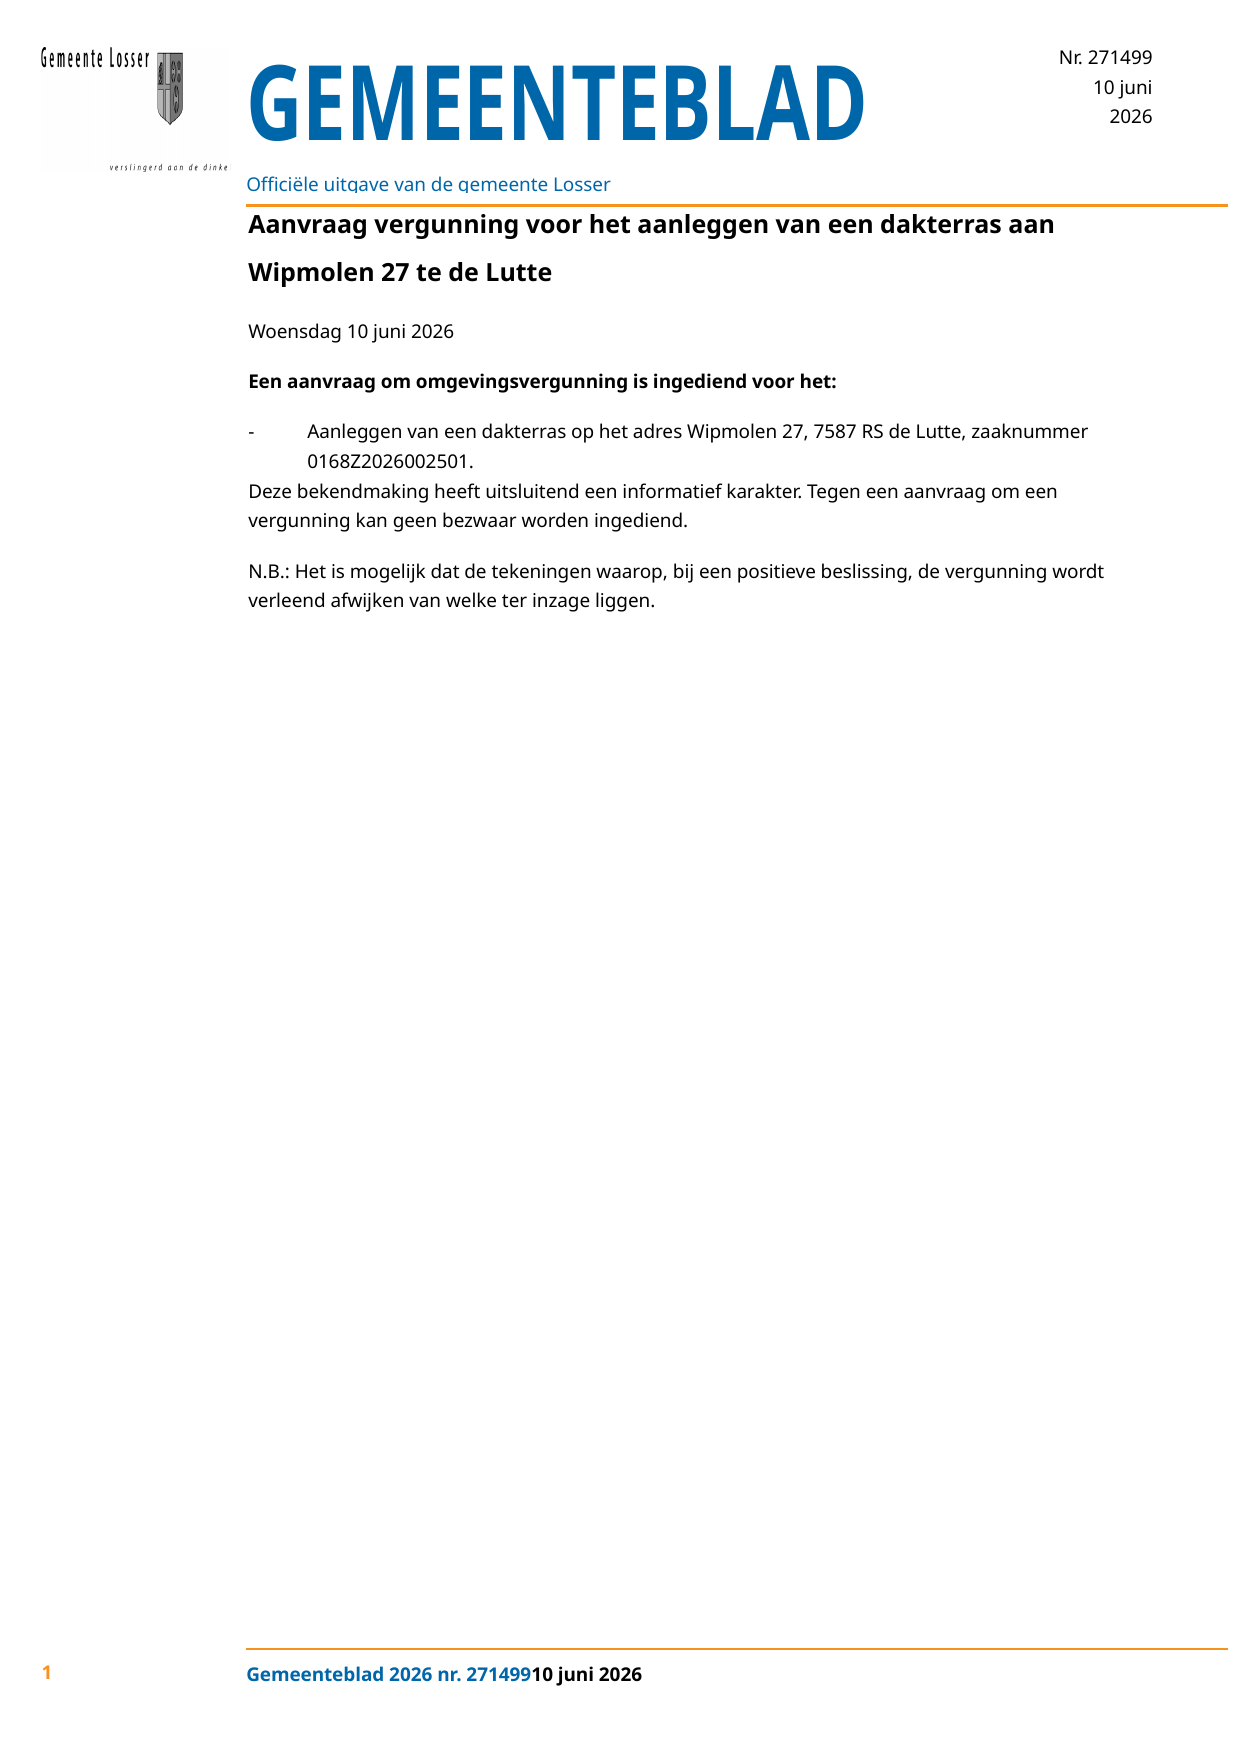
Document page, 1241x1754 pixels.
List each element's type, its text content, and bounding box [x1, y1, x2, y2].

text N.B.: Het is mogelijk dat de tekeningen waarop, bij een positieve beslissing, de vergunning wordt verleend afwijken van welke ter inzage liggen. [248, 558, 1152, 613]
text Woensdag 10 juni 2026 [248, 318, 1152, 344]
list Aanleggen van een dakterras op het adres Wipmolen 27, 7587 RS de Lutte, zaaknummer 0168Z2026002501. [248, 419, 1152, 474]
picture [41, 47, 231, 172]
text Aanvraag vergunning voor het aanleggen van een dakterras aan Wipmolen 27 te de Lutte [248, 207, 1152, 288]
text Deze bekendmaking heeft uitsluitend een informatief karakter. Tegen een aanvraag om een vergunning kan geen bezwaar worden ingediend. [248, 478, 1152, 533]
text Een aanvraag om omgevingsvergunning is ingediend voor het: [248, 368, 1152, 394]
